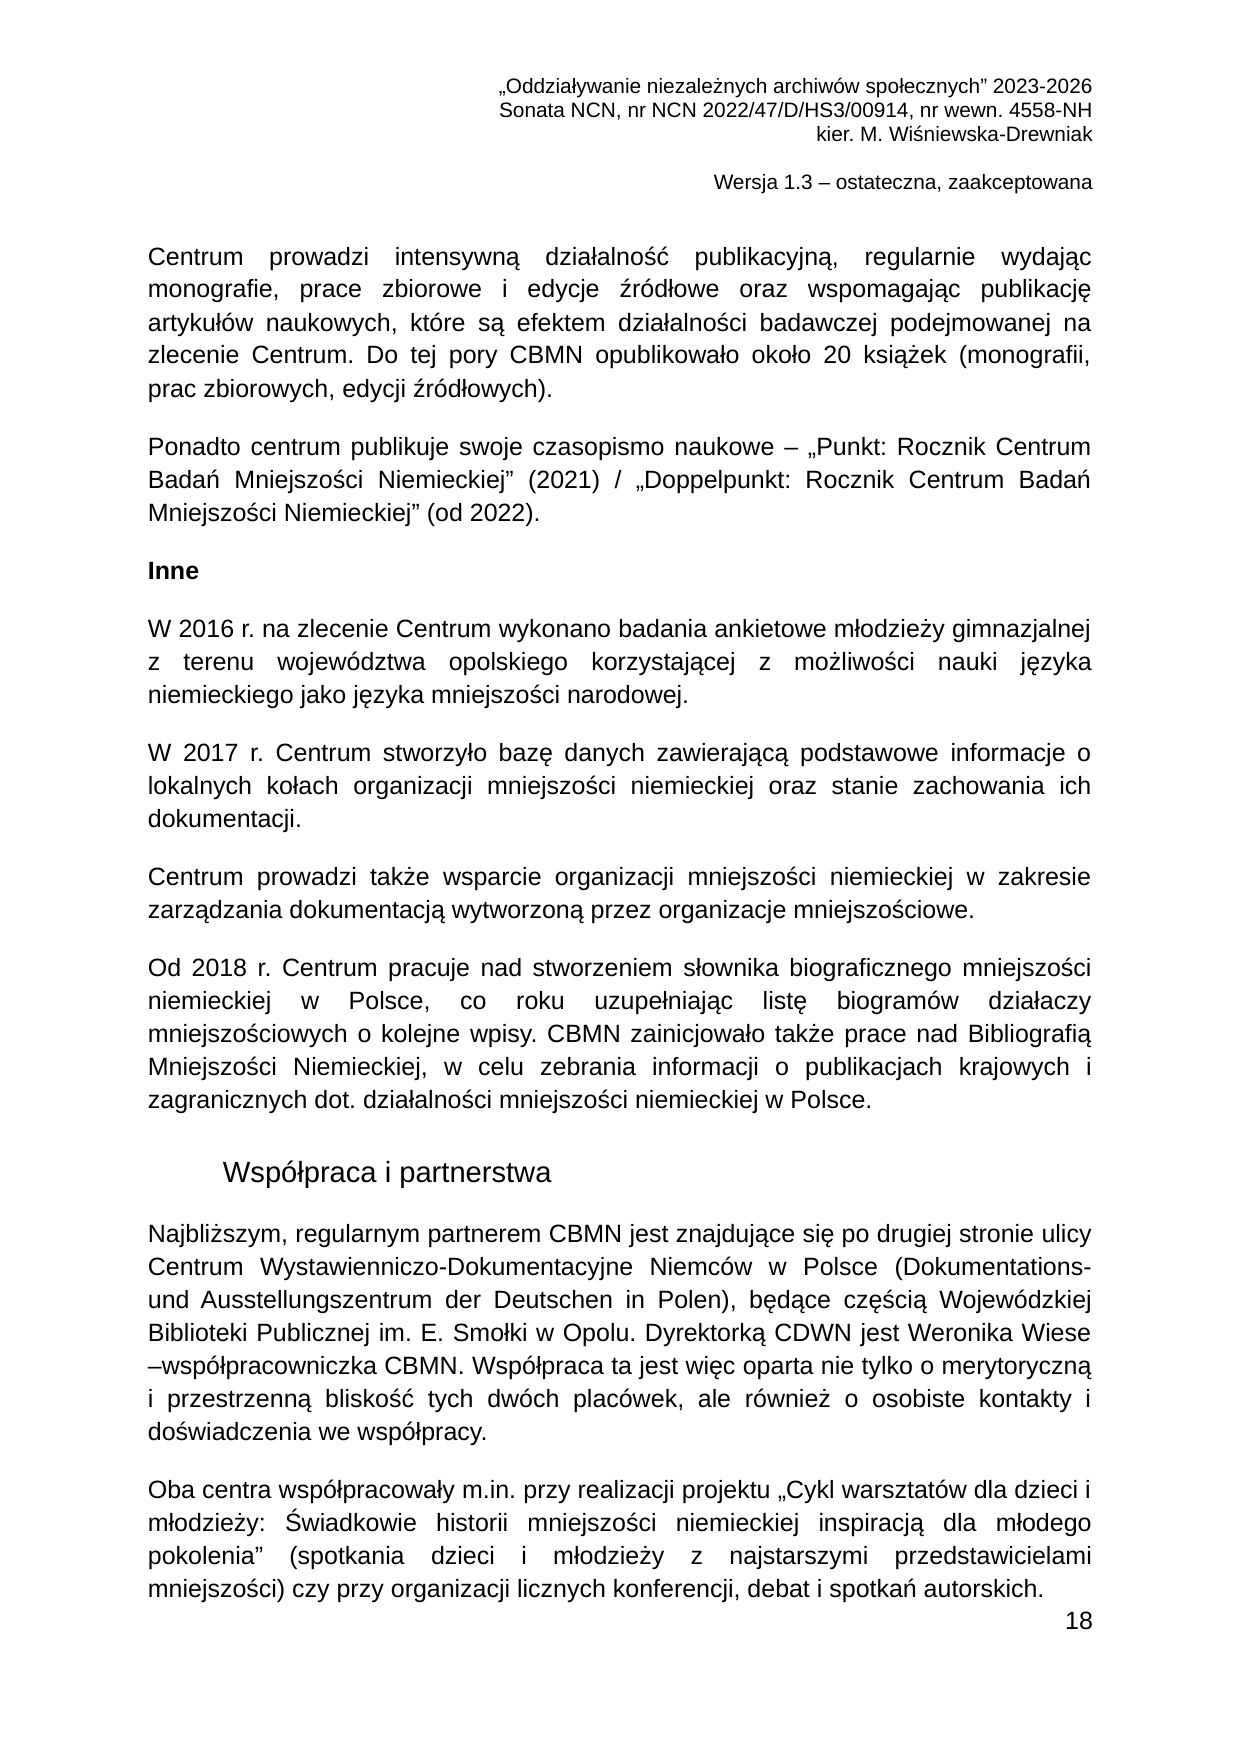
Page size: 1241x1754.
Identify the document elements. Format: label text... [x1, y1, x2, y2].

text Centrum prowadzi intensywną działalność publikacyjną, regularnie wydając monografie, prace zbiorowe i edycje źródłowe oraz wspomagając publikację artykułów naukowych, które są efektem działalności badawczej podejmowanej na zlecenie Centrum. Do tej pory CBMN opublikowało około 20 książek (monografii, prac zbiorowych, edycji źródłowych). [148, 241, 1093, 402]
text Inne [148, 556, 1093, 584]
text Najbliższym, regularnym partnerem CBMN jest znajdujące się po drugiej stronie ulicy Centrum Wystawienniczo-Dokumentacyjne Niemców w Polsce (Dokumentations- und Ausstellungszentrum der Deutschen in Polen), będące częścią Wojewódzkiej Biblioteki Publicznej im. E. Smołki w Opolu. Dyrektorką CDWN jest Weronika Wiese –współpracowniczka CBMN. Współpraca ta jest więc oparta nie tylko o merytoryczną i przestrzenną bliskość tych dwóch placówek, ale również o osobiste kontakty i doświadczenia we współpracy. [148, 1219, 1093, 1446]
text Oba centra współpracowały m.in. przy realizacji projektu „Cykl warsztatów dla dzieci i młodzieży: Świadkowie historii mniejszości niemieckiej inspiracją dla młodego pokolenia” (spotkania dzieci i młodzieży z najstarszymi przedstawicielami mniejszości) czy przy organizacji licznych konferencji, debat i spotkań autorskich. [148, 1475, 1093, 1603]
subtitle Współpraca i partnerstwa [223, 1155, 1093, 1189]
text W 2016 r. na zlecenie Centrum wykonano badania ankietowe młodzieży gimnazjalnej z terenu województwa opolskiego korzystającej z możliwości nauki języka niemieckiego jako języka mniejszości narodowej. [148, 614, 1093, 708]
text Ponadto centrum publikuje swoje czasopismo naukowe – „Punkt: Rocznik Centrum Badań Mniejszości Niemieckiej” (2021) / „Doppelpunkt: Rocznik Centrum Badań Mniejszości Niemieckiej” (od 2022). [148, 432, 1093, 526]
text Od 2018 r. Centrum pracuje nad stworzeniem słownika biograficznego mniejszości niemieckiej w Polsce, co roku uzupełniając listę biogramów działaczy mniejszościowych o kolejne wpisy. CBMN zainicjowało także prace nad Bibliografią Mniejszości Niemieckiej, w celu zebrania informacji o publikacjach krajowych i zagranicznych dot. działalności mniejszości niemieckiej w Polsce. [148, 953, 1093, 1114]
text W 2017 r. Centrum stworzyło bazę danych zawierającą podstawowe informacje o lokalnych kołach organizacji mniejszości niemieckiej oraz stanie zachowania ich dokumentacji. [148, 738, 1093, 832]
text Centrum prowadzi także wsparcie organizacji mniejszości niemieckiej w zakresie zarządzania dokumentacją wytworzoną przez organizacje mniejszościowe. [148, 862, 1093, 923]
